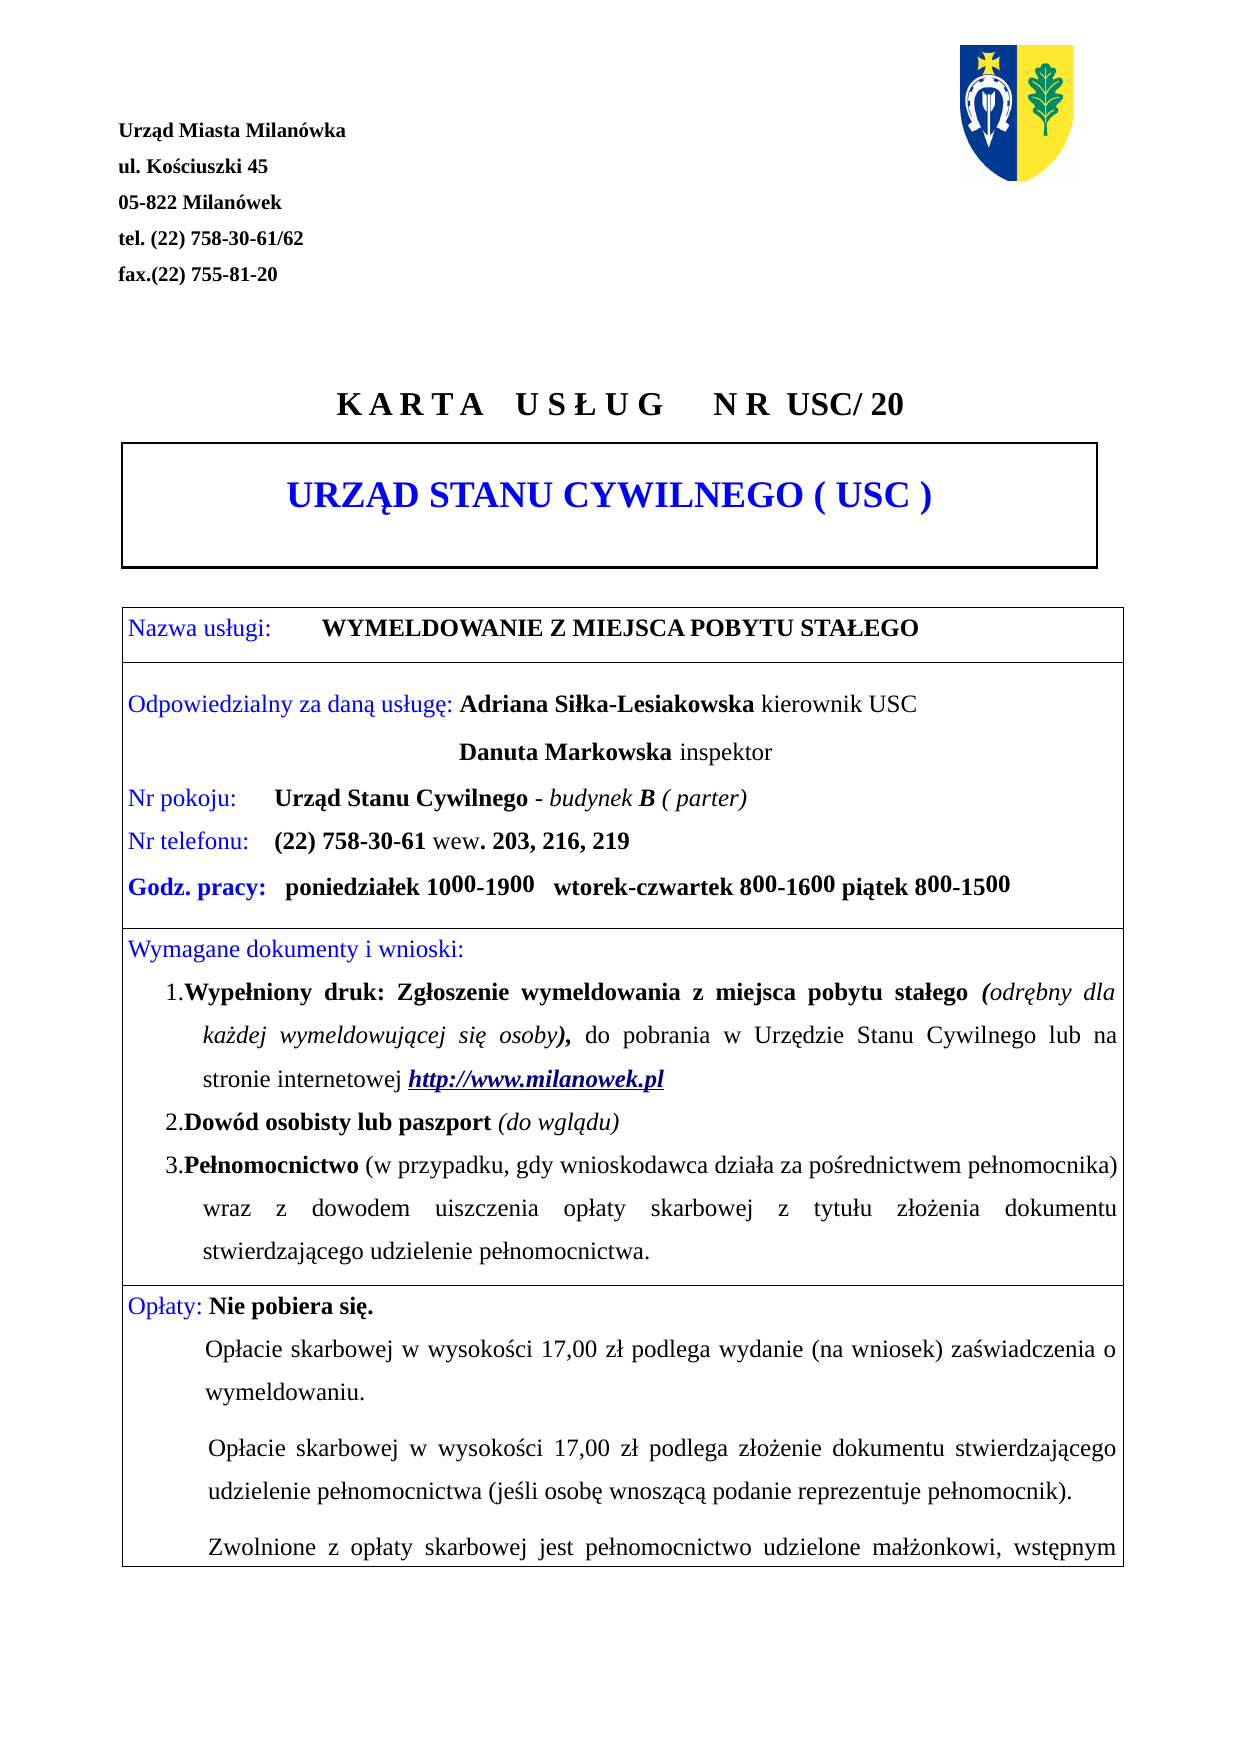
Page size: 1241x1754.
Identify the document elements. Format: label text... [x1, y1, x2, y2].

table_header URZĄD STANU CYWILNEGO ( USC ) [123, 444, 1096, 566]
text Urząd Miasta Milanówka [118, 118, 960, 142]
text tel. (22) 758-30-61/62 [118, 226, 1122, 250]
table_cell Wymagane dokumenty i wnioski: Wypełniony druk: Zgłoszenie wymeldowania z miejsca pobytu stałego (odrębny dla każdej wymeldowującej się osoby), do pobrania w Urzędzie Stanu Cywilnego lub na stronie internetowej http://www.milanowek.pl Dowód osobisty lub paszport (do wglądu) Pełnomocnictwo (w przypadku, gdy wnioskodawca działa za pośrednictwem pełnomocnika) wraz z dowodem uiszczenia opłaty skarbowej z tytułu złożenia dokumentu stwierdzającego udzielenie pełnomocnictwa. [123, 929, 1123, 1285]
table_cell Odpowiedzialny za daną usługę: Adriana Siłka-Lesiakowska kierownik USC Danuta Markowska inspektor Nr pokoju: Urząd Stanu Cywilnego - budynek B ( parter) Nr telefonu: (22) 758-30-61 wew. 203, 216, 219 Godz. pracy: poniedziałek 1000-1900 wtorek-czwartek 800-1600 piątek 800-1500 [123, 663, 1123, 928]
text fax.(22) 755-81-20 [118, 262, 1122, 286]
text [1074, 118, 1122, 142]
text K A R T A U S Ł U G N R USC/ 20 [118, 384, 1122, 423]
table_header Nazwa usługi: WYMELDOWANIE Z MIEJSCA POBYTU STAŁEGO [123, 608, 1123, 662]
table_cell Opłaty: Nie pobiera się. Opłacie skarbowej w wysokości 17,00 zł podlega wydanie (na wniosek) zaświadczenia o wymeldowaniu. Opłacie skarbowej w wysokości 17,00 zł podlega złożenie dokumentu stwierdzającego udzielenie pełnomocnictwa (jeśli osobę wnoszącą podanie reprezentuje pełnomocnik). Zwolnione z opłaty skarbowej jest pełnomocnictwo udzielone małżonkowi, wstępnym [123, 1286, 1123, 1566]
text ul. Kościuszki 45 05-822 Milanówek [118, 154, 1122, 214]
